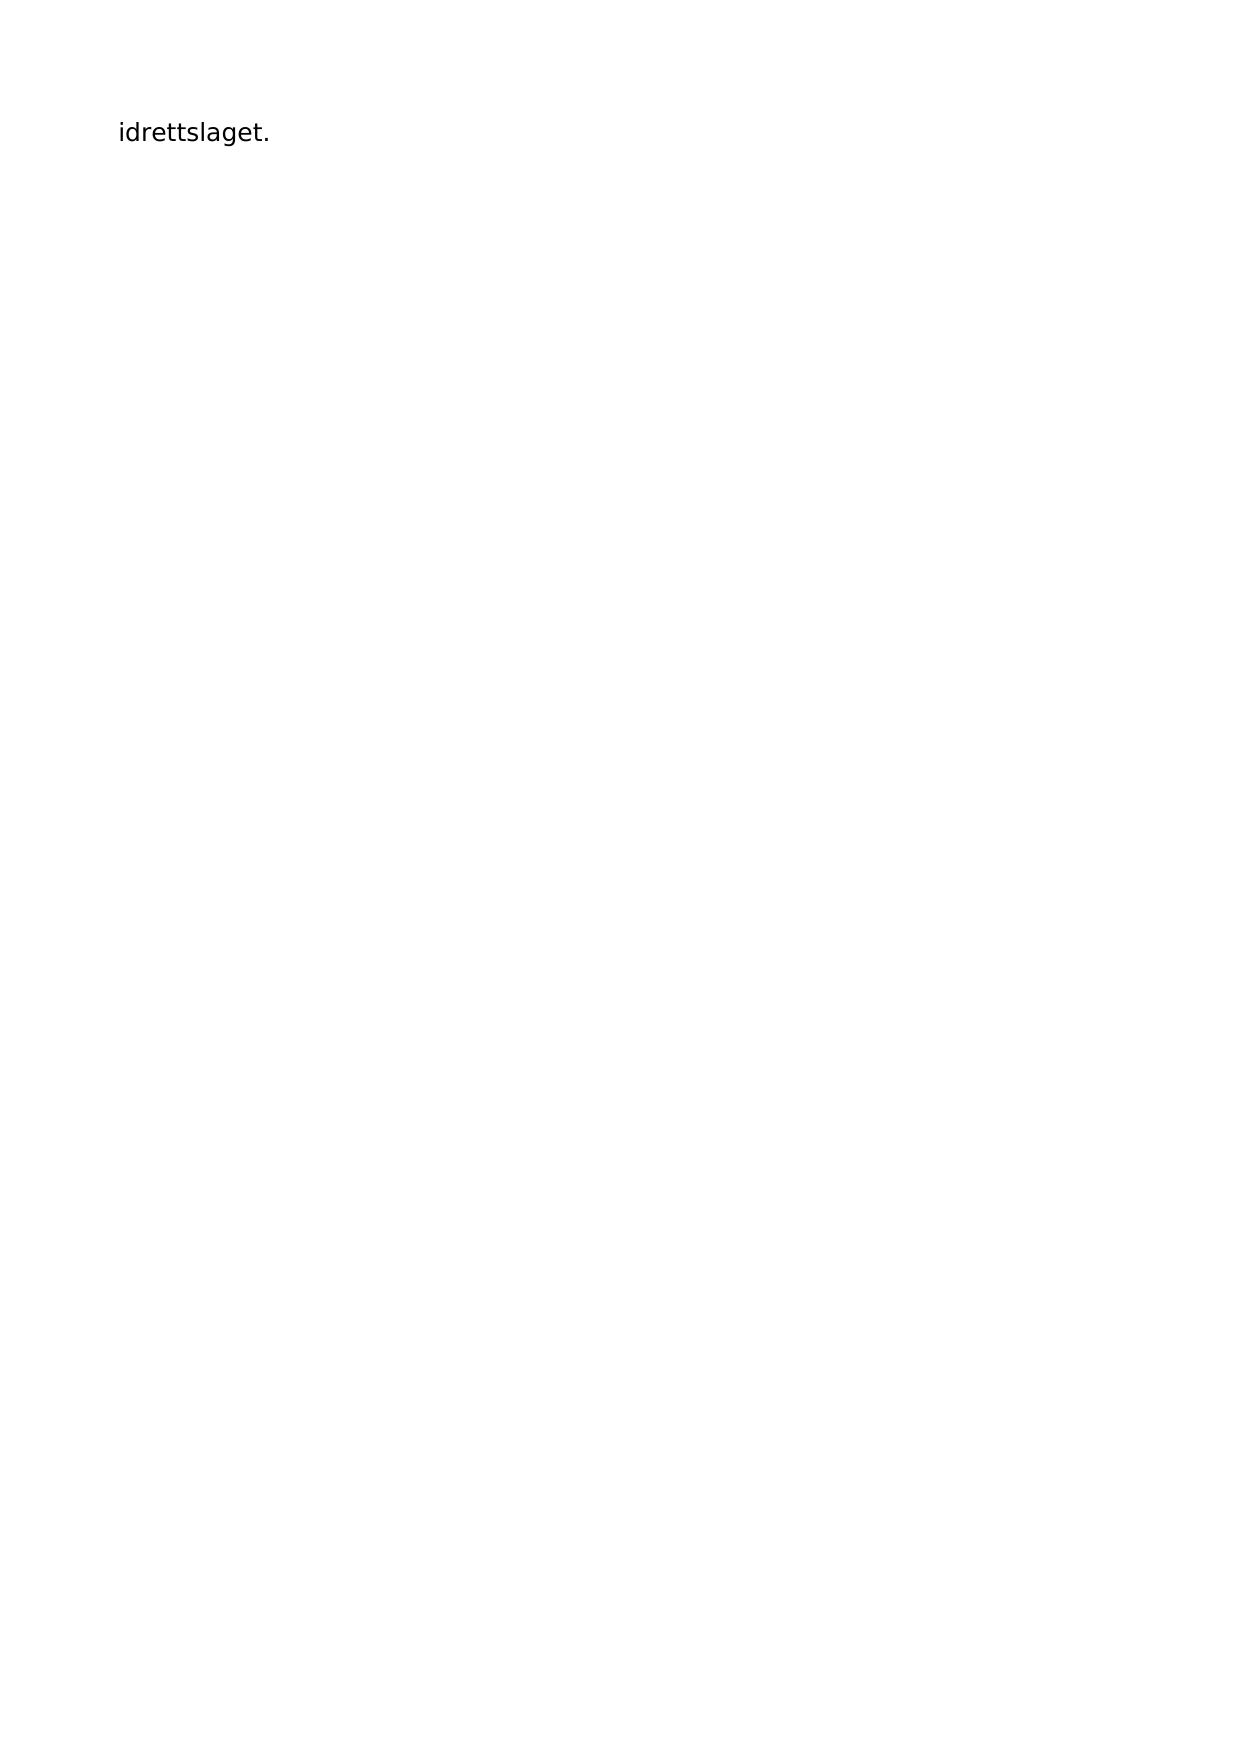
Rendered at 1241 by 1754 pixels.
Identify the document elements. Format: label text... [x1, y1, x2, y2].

text idrettslaget. [118, 118, 1122, 147]
